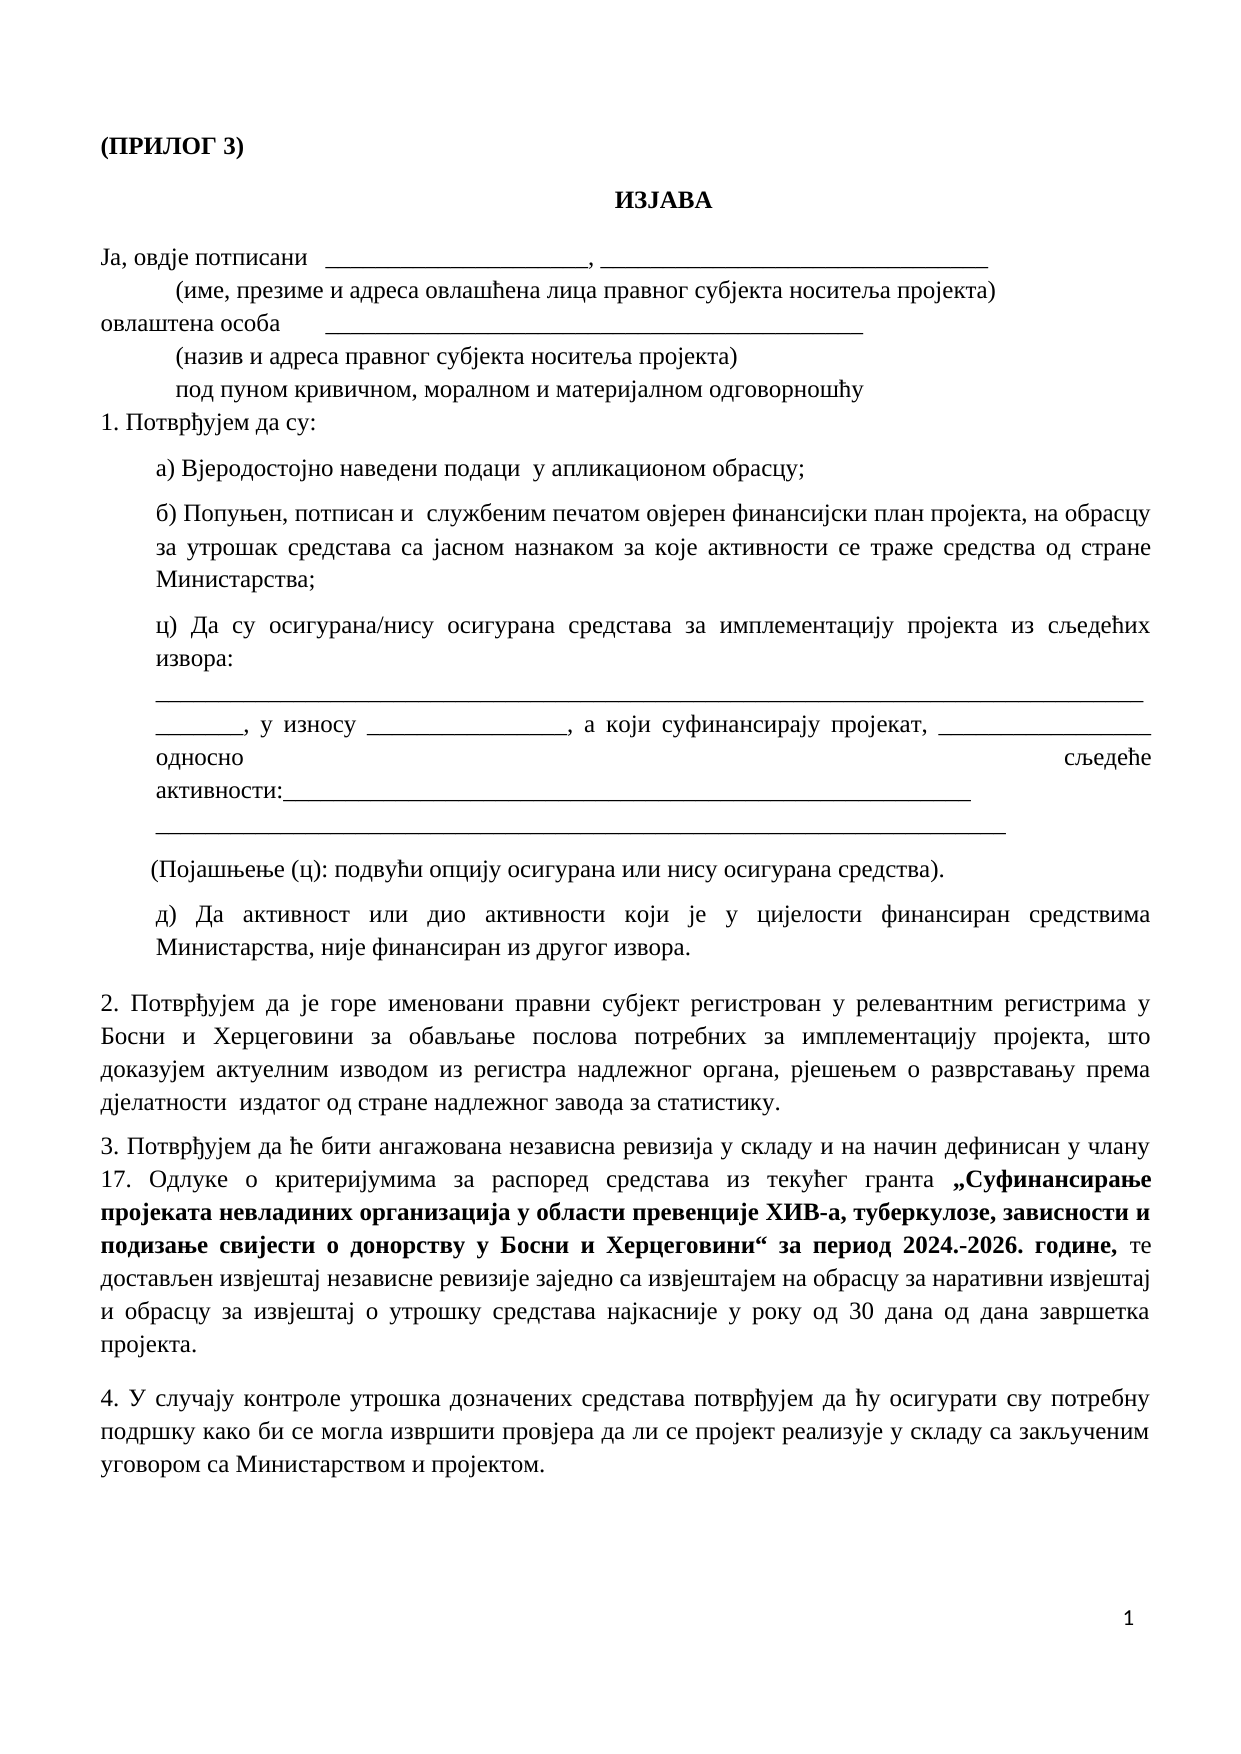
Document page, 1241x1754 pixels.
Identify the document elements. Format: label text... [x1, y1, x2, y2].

text ц) Да су осигурана/нису осигурана средстава за имплементацију пројекта из сљедећих извора: ______________________________________________________________________________________, у износу ________________, а који суфинансирају пројекат, _________________ односно сљедеће активности:_______________________________________________________ ____________________________________________________________________ [156, 610, 1152, 837]
text 2. Потврђујем да је горе именовани правни субјект регистрован у релевантним регистрима у Босни и Херцеговини за обављање послова потребних за имплементацију пројекта, што доказујем актуелним изводом из регистра надлежног органа, рјешењем о разврставању према дјелатности издатог од стране надлежног завода за статистику. [27, 988, 1152, 1116]
text ИЗЈАВА [100, 185, 1152, 214]
text 1. Потврђујем да су: [100, 407, 1152, 436]
text б) Попуњен, потписан и службеним печатом овјерен финансијски план пројекта, на обрасцу за утрошак средстава са јасном назнаком за које активности се траже средства од стране Министарства; [156, 498, 1152, 593]
text (име, презиме и адреса овлашћена лица правног субјекта носитеља пројекта) [100, 275, 1152, 304]
text Ја, овдје потписани _____________________, _______________________________ [100, 242, 1152, 271]
text д) Да активност или дио активности који је у цијелости финансиран средствима Министарства, није финансиран из другог извора. [156, 899, 1152, 961]
text под пуном кривичном, моралном и материјалном одговорношћу [100, 374, 1152, 403]
text 4. У случају контроле утрошка дозначених средстава потврђујем да ћу осигурати сву потребну подршку како би се могла извршити провјера да ли се пројект реализује у складу са закљученим уговором са Министарством и пројектом. [100, 1383, 1152, 1477]
text овлаштена особа ___________________________________________ [100, 308, 1152, 337]
text (назив и адреса правног субјекта носитеља пројекта) [100, 341, 1152, 370]
text а) Вјеродостојно наведени подаци у апликационом обрасцу; [156, 453, 1152, 482]
text 3. Потврђујем да ће бити ангажована независна ревизија у складу и на начин дефинисан у члану 17. Одлуке о критеријумима за распоред средстава из текућег гранта „Суфинансирање пројеката невладиних организација у области превенције ХИВ-а, туберкулозе, зависности и подизање свијести о донорству у Босни и Херцеговини“ за период 2024.-2026. године, те достављен извјештај независне ревизије заједно са извјештајем на обрасцу за наративни извјештај и обрасцу за извјештај о утрошку средстава најкасније у року од 30 дана од дана завршетка пројекта. [100, 1131, 1152, 1358]
text (ПРИЛОГ 3) [100, 131, 1152, 160]
text (Појашњење (ц): подвући опцију осигурана или нису осигурана средства). [100, 854, 1152, 882]
